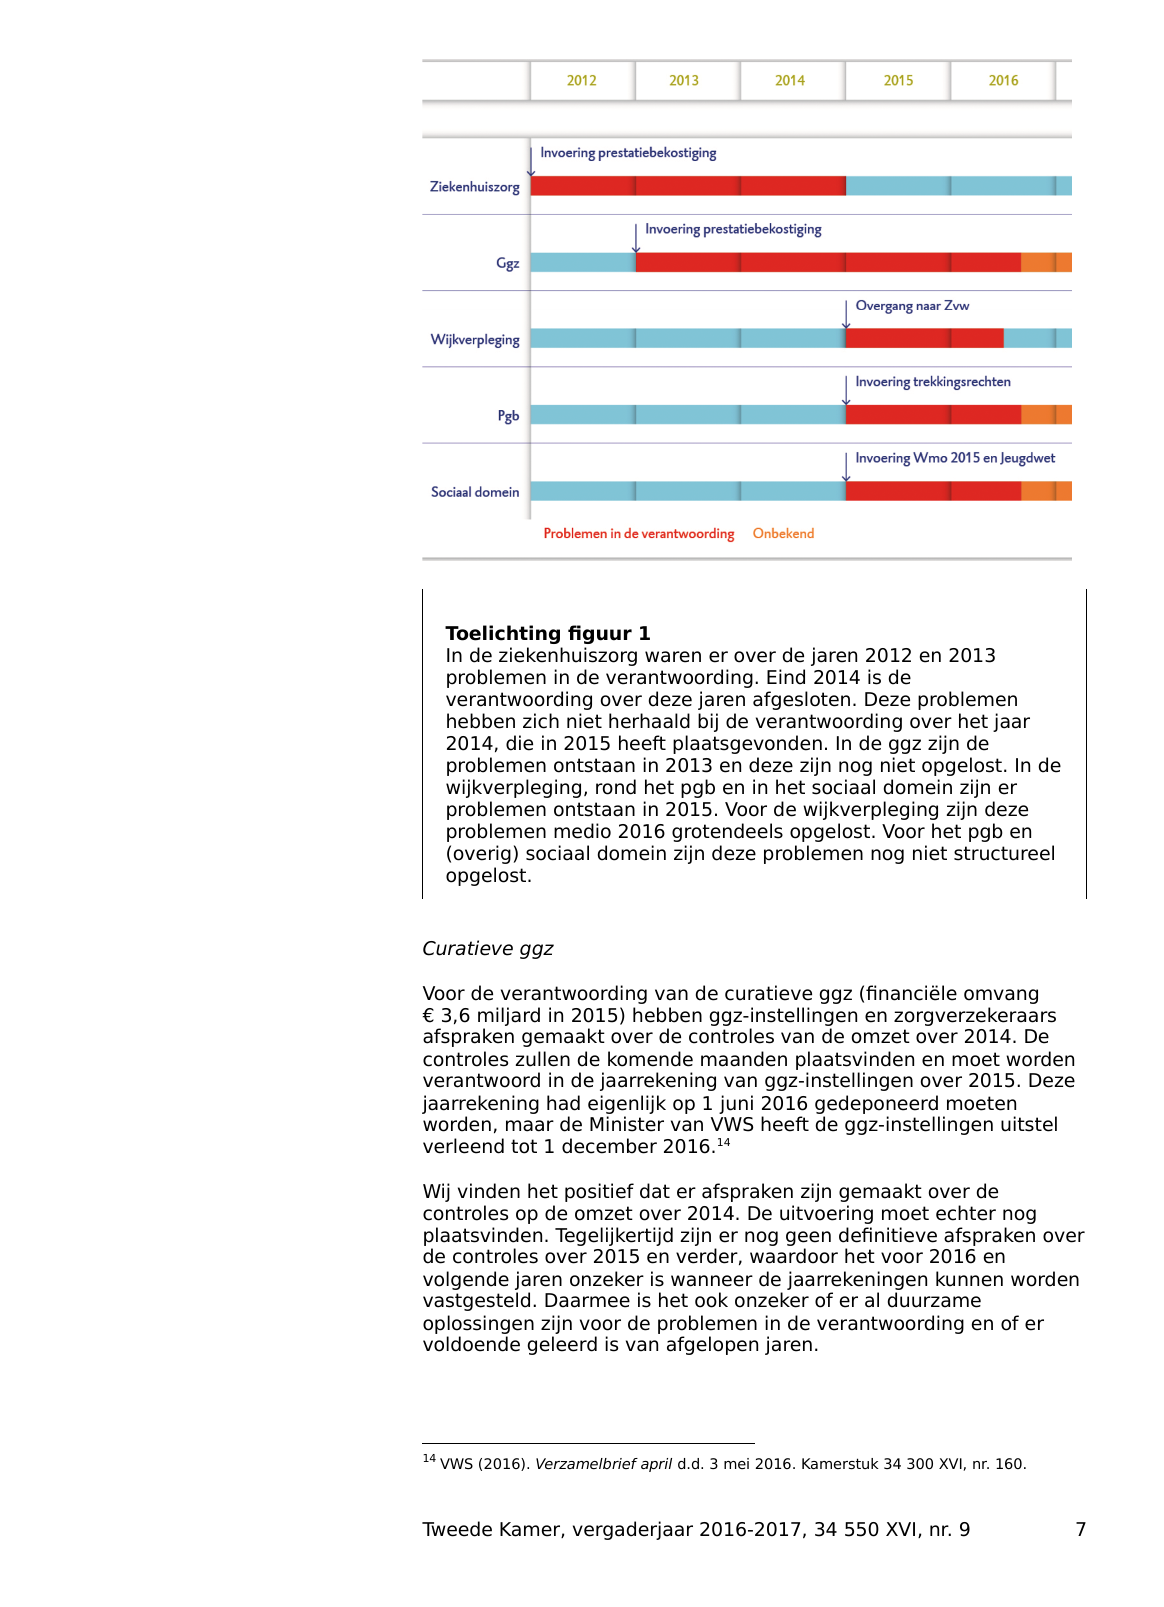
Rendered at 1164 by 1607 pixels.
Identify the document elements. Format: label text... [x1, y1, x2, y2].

text VWS (2016). Verzamelbrief april d.d. 3 mei 2016. Kamerstuk 34 300 XVI, nr. 160. [422, 1452, 1087, 1474]
table_header Toelichting figuur 1 In de ziekenhuiszorg waren er over de jaren 2012 en 2013 problemen in de verantwoording. Eind 2014 is de verantwoording over deze jaren afgesloten. Deze problemen hebben zich niet herhaald bij de verantwoording over het jaar 2014, die in 2015 heeft plaatsgevonden. In de ggz zijn de problemen ontstaan in 2013 en deze zijn nog niet opgelost. In de wijkverpleging, rond het pgb en in het sociaal domein zijn er problemen ontstaan in 2015. Voor de wijkverpleging zijn deze problemen medio 2016 grotendeels opgelost. Voor het pgb en (overig) sociaal domein zijn deze problemen nog niet structureel opgelost. [423, 589, 1086, 898]
text Voor de verantwoording van de curatieve ggz (financiële omvang € 3,6 miljard in 2015) hebben ggz-instellingen en zorgverzekeraars afspraken gemaakt over de controles van de omzet over 2014. De controles zullen de komende maanden plaatsvinden en moet worden verantwoord in de jaarrekening van ggz-instellingen over 2015. Deze jaarrekening had eigenlijk op 1 juni 2016 gedeponeerd moeten worden, maar de Minister van VWS heeft de ggz-instellingen uitstel verleend tot 1 december 2016. [422, 982, 1087, 1158]
subtitle Curatieve ggz [422, 938, 1087, 960]
text Wij vinden het positief dat er afspraken zijn gemaakt over de controles op de omzet over 2014. De uitvoering moet echter nog plaatsvinden. Tegelijkertijd zijn er nog geen definitieve afspraken over de controles over 2015 en verder, waardoor het voor 2016 en volgende jaren onzeker is wanneer de jaarrekeningen kunnen worden vastgesteld. Daarmee is het ook onzeker of er al duurzame oplossingen zijn voor de problemen in de verantwoording en of er voldoende geleerd is van afgelopen jaren. [422, 1181, 1087, 1356]
picture [422, 59, 1072, 561]
